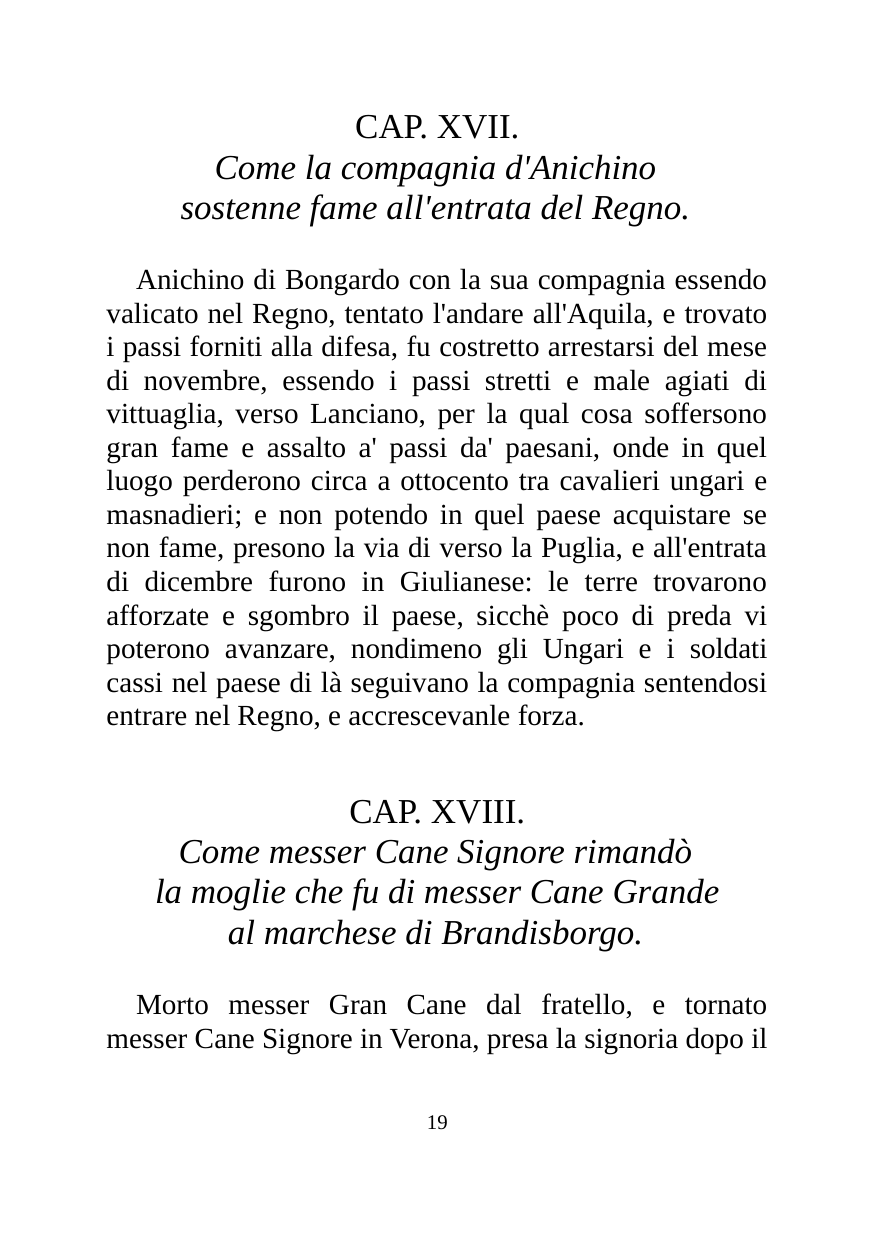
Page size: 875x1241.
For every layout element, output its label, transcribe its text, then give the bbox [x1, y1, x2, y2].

subtitle CAP. XVIII. Come messer Cane Signore rimandò la moglie che fu di messer Cane Grande al marchese di Brandisborgo. [106, 791, 768, 952]
subtitle CAP. XVII. Come la compagnia d'Anichino sostenne fame all'entrata del Regno. [106, 106, 768, 227]
text Anichino di Bongardo con la sua compagnia essendo valicato nel Regno, tentato l'andare all'Aquila, e trovato i passi forniti alla difesa, fu costretto arrestarsi del mese di novembre, essendo i passi stretti e male agiati di vittuaglia, verso Lanciano, per la qual cosa soffersono gran fame e assalto a' passi da' paesani, onde in quel luogo perderono circa a ottocento tra cavalieri ungari e masnadieri; e non potendo in quel paese acquistare se non fame, presono la via di verso la Puglia, e all'entrata di dicembre furono in Giulianese: le terre trovarono afforzate e sgombro il paese, sicchè poco di preda vi poterono avanzare, nondimeno gli Ungari e i soldati cassi nel paese di là seguivano la compagnia sentendosi entrare nel Regno, e accrescevanle forza. [106, 262, 768, 732]
text Morto messer Gran Cane dal fratello, e tornato messer Cane Signore in Verona, presa la signoria dopo il [106, 987, 768, 1054]
